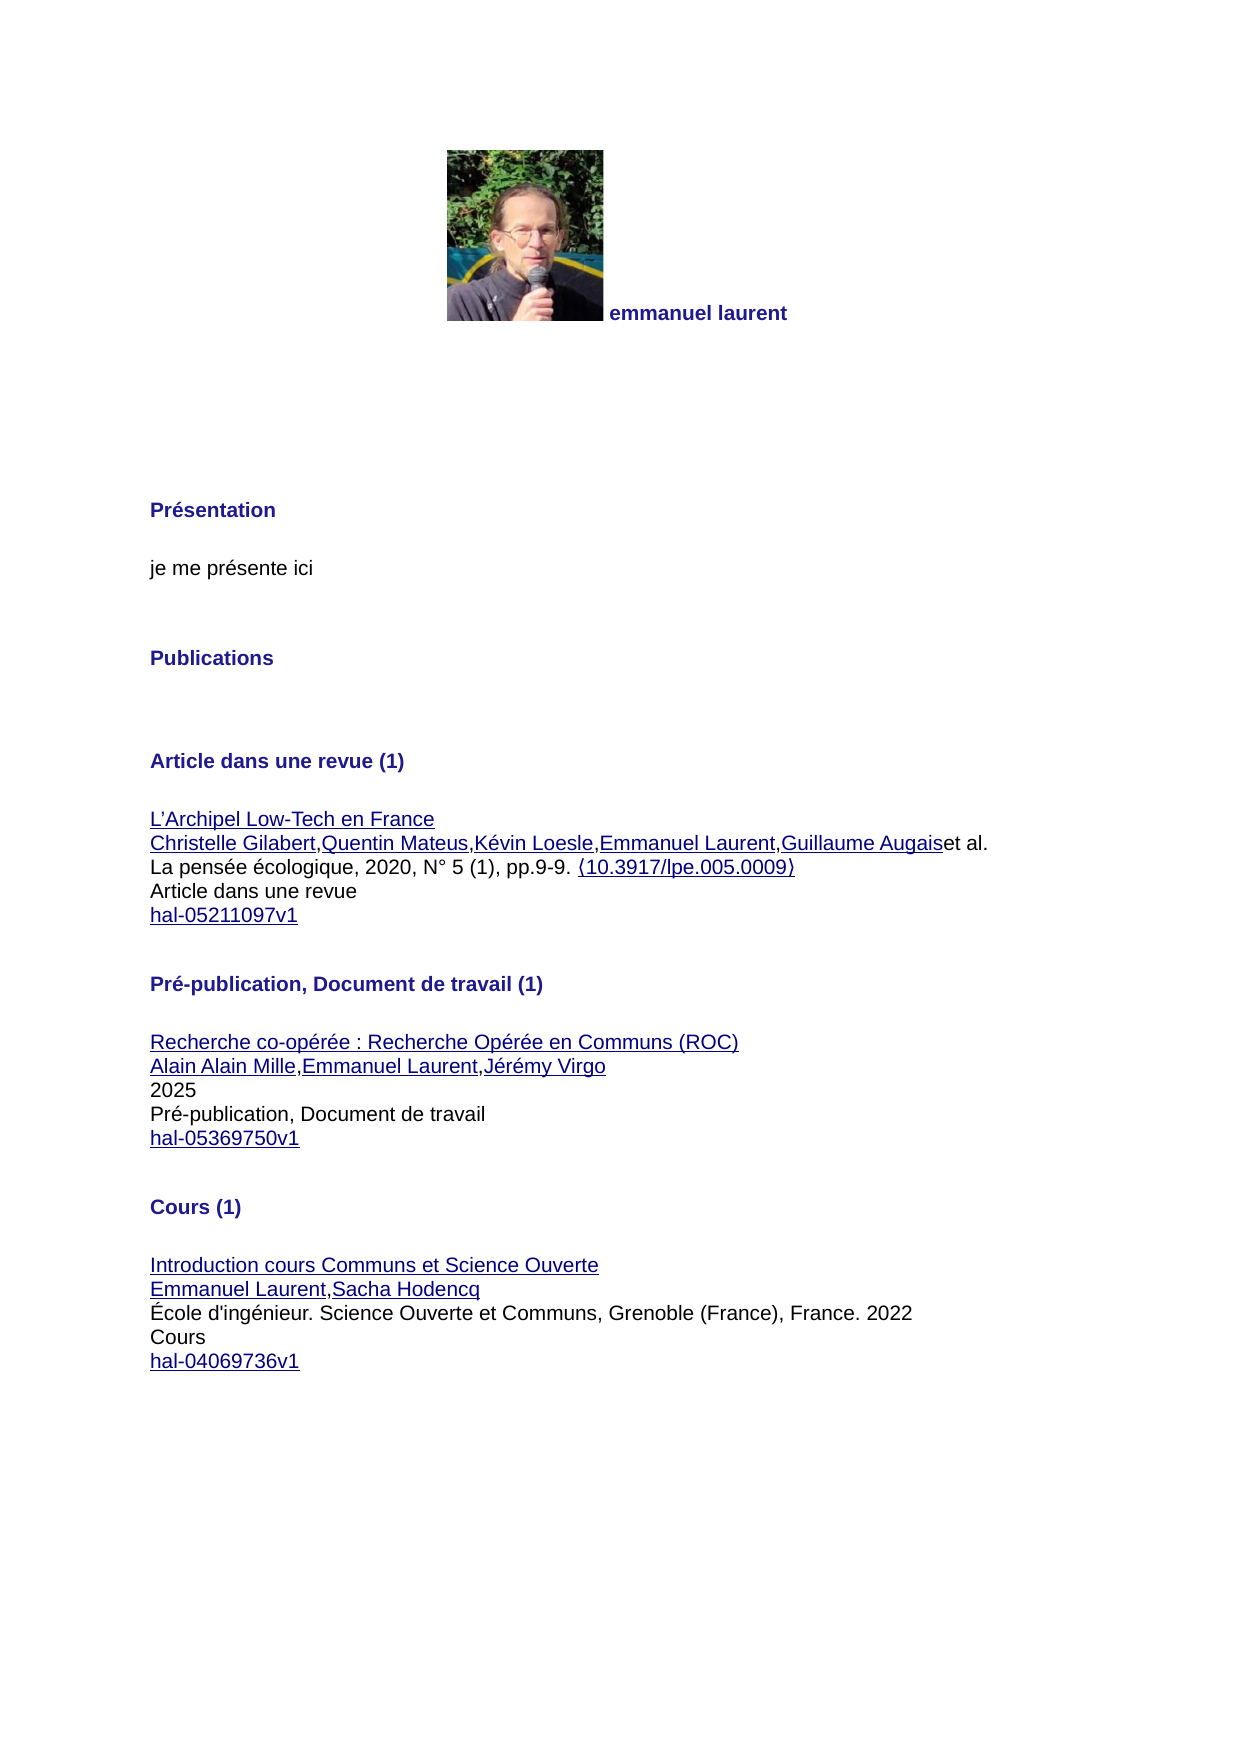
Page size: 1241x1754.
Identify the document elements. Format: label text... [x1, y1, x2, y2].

text je me présente ici [150, 556, 1090, 580]
subtitle Pré-publication, Document de travail (1) [150, 972, 1090, 996]
table_header L’Archipel Low-Tech en France Christelle Gilabert,Quentin Mateus,Kévin Loesle,Emmanuel Laurent,Guillaume Augaiset al. La pensée écologique, 2020, N° 5 (1), pp.9-9. ⟨10.3917/lpe.005.0009⟩ Article dans une revue hal-05211097v1 [150, 807, 1090, 927]
subtitle Présentation [150, 498, 1090, 522]
table_header Introduction cours Communs et Science Ouverte Emmanuel Laurent,Sacha Hodencq École d'ingénieur. Science Ouverte et Communs, Grenoble (France), France. 2022 Cours hal-04069736v1 [150, 1253, 1090, 1373]
subtitle emmanuel laurent [150, 150, 1090, 325]
subtitle Cours (1) [150, 1194, 1090, 1218]
subtitle Publications [150, 646, 1090, 669]
subtitle Article dans une revue (1) [150, 749, 1090, 773]
picture [447, 150, 604, 321]
table_header Recherche co-opérée : Recherche Opérée en Communs (ROC) Alain Alain Mille,Emmanuel Laurent,Jérémy Virgo 2025 Pré-publication, Document de travail hal-05369750v1 [150, 1030, 1090, 1150]
